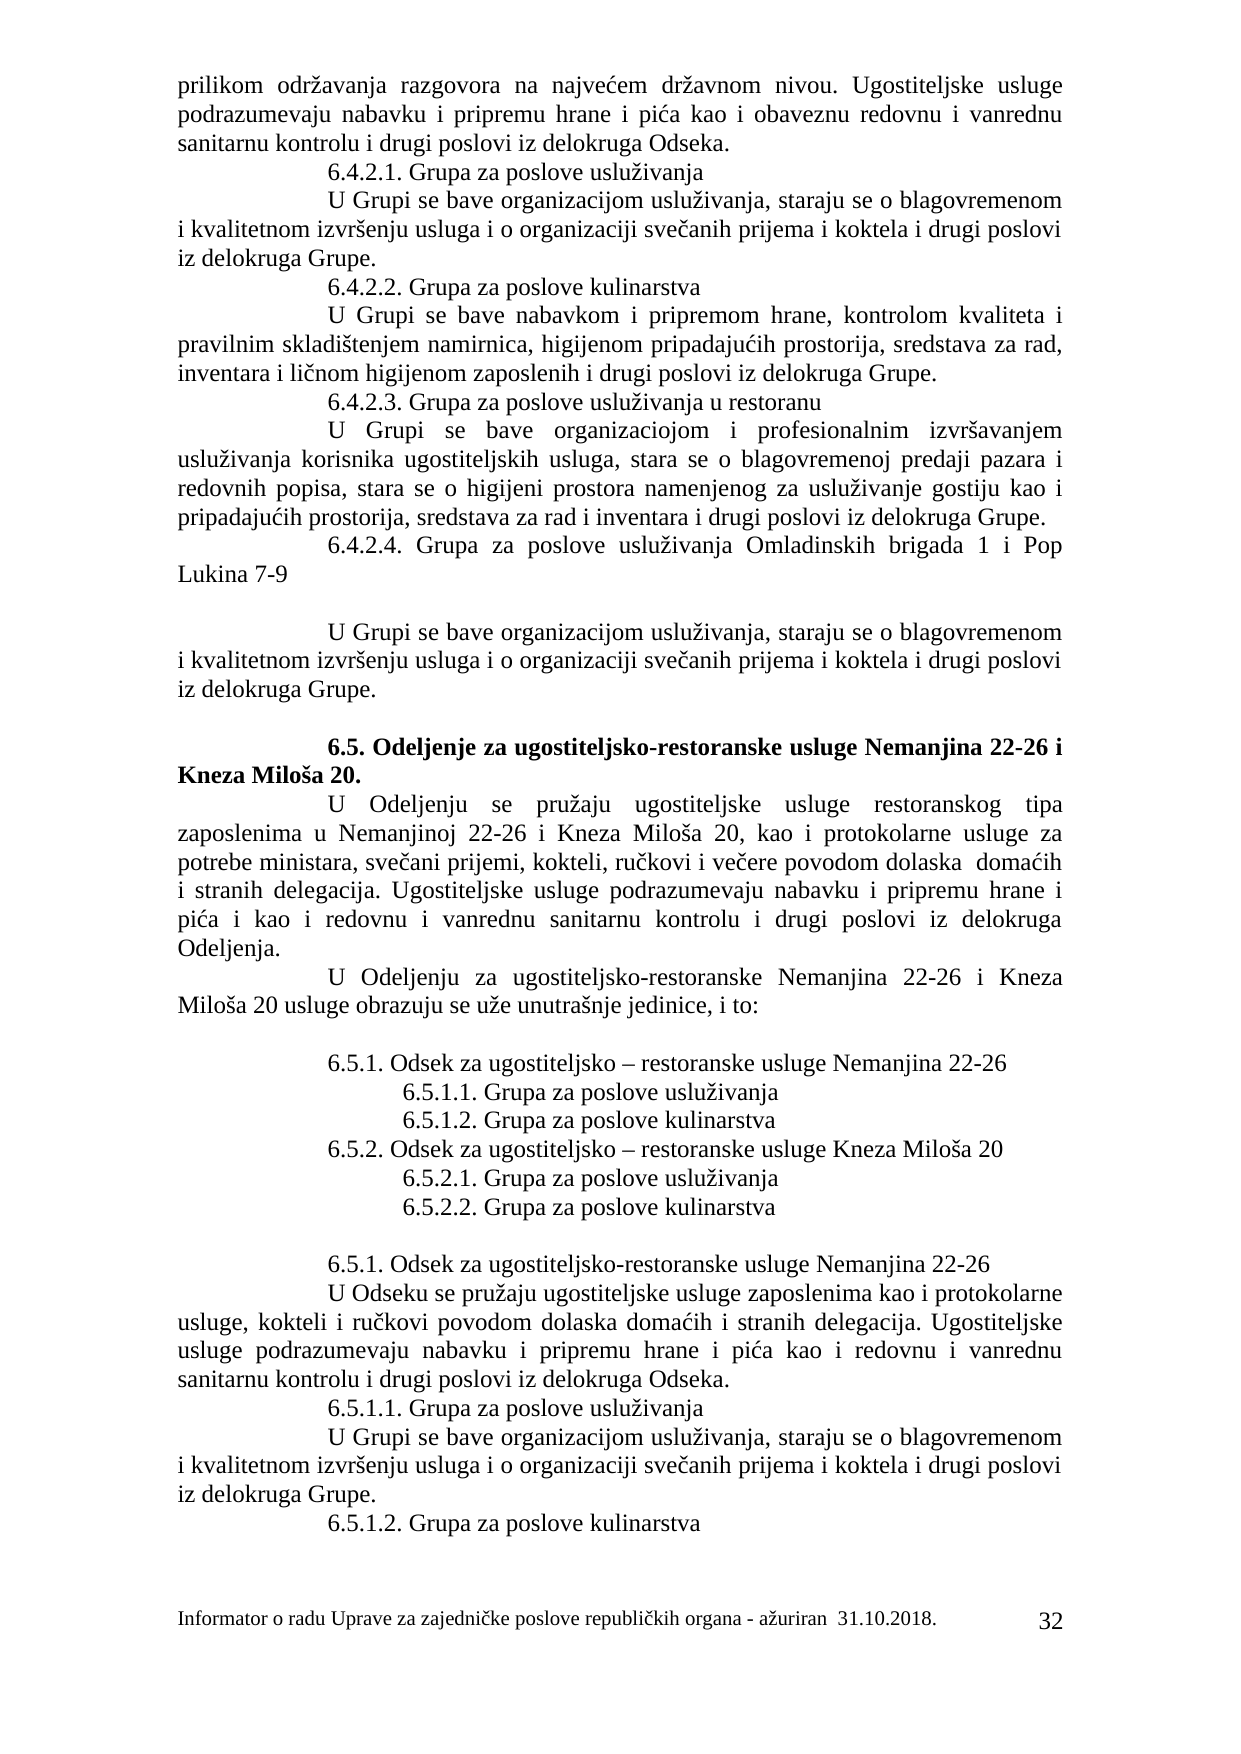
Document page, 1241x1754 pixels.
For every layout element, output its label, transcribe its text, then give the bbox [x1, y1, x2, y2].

text 6.5.2.1. Grupa za poslove usluživanja [177, 1163, 1063, 1192]
text U Grupi se bave organizacijom usluživanja, staraju se o blagovremenom i kvalitetnom izvršenju usluga i o organizaciji svečanih prijema i koktela i drugi poslovi iz delokruga Grupe. [177, 185, 1063, 272]
text 6.5.1.2. Grupa za poslove kulinarstva [177, 1508, 1063, 1537]
text 6.5.1.1. Grupa za poslove usluživanja [177, 1077, 1063, 1105]
text 6.4.2.3. Grupa za poslove usluživanja u restoranu [177, 387, 1063, 415]
text U Odseku se pružaju ugostitelјske usluge zaposlenima kao i protokolarne usluge, kokteli i ručkovi povodom dolaska domaćih i stranih delegacija. Ugostitelјske usluge podrazumevaju nabavku i pripremu hrane i pića kao i redovnu i vanrednu sanitarnu kontrolu i drugi poslovi iz delokruga Odseka. [177, 1278, 1063, 1393]
text U Odelјenju za ugostitelјsko-restoranske Nemanjina 22-26 i Kneza Miloša 20 usluge obrazuju se uže unutrašnje jedinice, i to: [177, 962, 1063, 1019]
text 6.5.1. Odsek za ugostitelјsko – restoranske usluge Nemanjina 22-26 [177, 1048, 1063, 1077]
text 6.4.2.2. Grupa za poslove kulinarstva [177, 272, 1063, 300]
text 6.5.2.2. Grupa za poslove kulinarstva [177, 1192, 1063, 1220]
text prilikom održavanja razgovora na najvećem državnom nivou. Ugostitelјske usluge podrazumevaju nabavku i pripremu hrane i pića kao i obaveznu redovnu i vanrednu sanitarnu kontrolu i drugi poslovi iz delokruga Odseka. [177, 70, 1063, 157]
text 6.5.1.2. Grupa za poslove kulinarstva [177, 1105, 1063, 1134]
text 6.4.2.4. Grupa za poslove usluživanja Omladinskih brigada 1 i Pop Lukina 7-9 [177, 530, 1063, 588]
text 6.5.1. Odsek za ugostitelјsko-restoranske usluge Nemanjina 22-26 [177, 1249, 1063, 1278]
text U Grupi se bave organizacijom usluživanja, staraju se o blagovremenom i kvalitetnom izvršenju usluga i o organizaciji svečanih prijema i koktela i drugi poslovi iz delokruga Grupe. [177, 1422, 1063, 1508]
text 6.5.1.1. Grupa za poslove usluživanja [177, 1393, 1063, 1422]
text U Odelјenju se pružaju ugostitelјske usluge restoranskog tipa zaposlenima u Nemanjinoj 22-26 i Kneza Miloša 20, kao i protokolarne usluge za potrebe ministara, svečani prijemi, kokteli, ručkovi i večere povodom dolaska domaćih i stranih delegacija. Ugostitelјske usluge podrazumevaju nabavku i pripremu hrane i pića i kao i redovnu i vanrednu sanitarnu kontrolu i drugi poslovi iz delokruga Odelјenja. [177, 789, 1063, 962]
text U Grupi se bave nabavkom i pripremom hrane, kontrolom kvaliteta i pravilnim skladištenjem namirnica, higijenom pripadajućih prostorija, sredstava za rad, inventara i ličnom higijenom zaposlenih i drugi poslovi iz delokruga Grupe. [177, 300, 1063, 387]
text 6.4.2.1. Grupa za poslove usluživanja [177, 157, 1063, 185]
text U Grupi se bave organizaciojom i profesionalnim izvršavanjem usluživanja korisnika ugostitelјskih usluga, stara se o blagovremenoj predaji pazara i redovnih popisa, stara se o higijeni prostora namenjenog za usluživanje gostiju kao i pripadajućih prostorija, sredstava za rad i inventara i drugi poslovi iz delokruga Grupe. [177, 415, 1063, 530]
text U Grupi se bave organizacijom usluživanja, staraju se o blagovremenom i kvalitetnom izvršenju usluga i o organizaciji svečanih prijema i koktela i drugi poslovi iz delokruga Grupe. [177, 617, 1063, 703]
text 6.5.2. Odsek za ugostitelјsko – restoranske usluge Kneza Miloša 20 [177, 1134, 1081, 1163]
text 6.5. Odelјenje za ugostitelјsko-restoranske usluge Nemanjina 22-26 i Kneza Miloša 20. [177, 732, 1063, 789]
